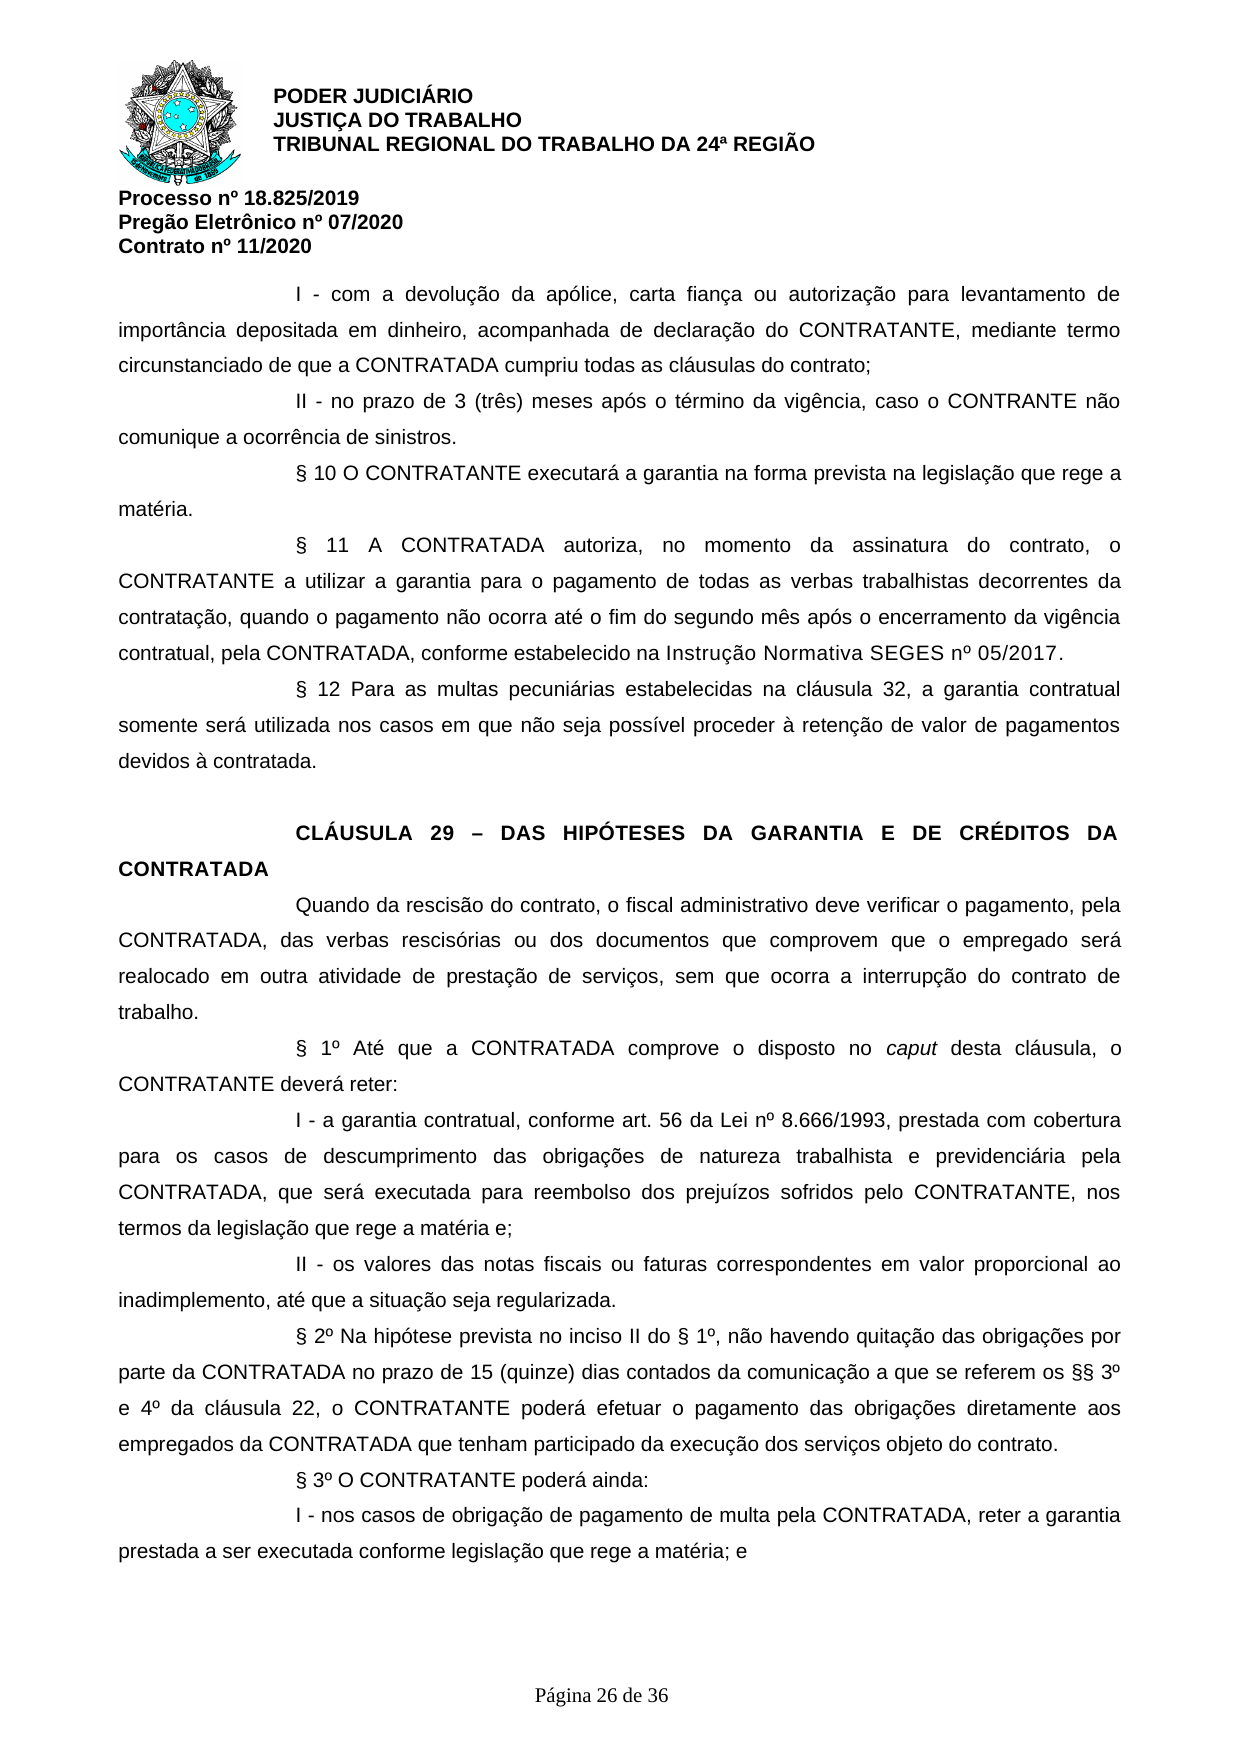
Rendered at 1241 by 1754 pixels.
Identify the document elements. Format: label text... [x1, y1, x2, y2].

text CLÁUSULA 29 – DAS HIPÓTESES DA GARANTIA E DE CRÉDITOS DA CONTRATADA [118, 821, 1119, 880]
text I - a garantia contratual, conforme art. 56 da Lei nº 8.666/1993, prestada com cobertura para os casos de descumprimento das obrigações de natureza trabalhista e previdenciária pela CONTRATADA, que será executada para reembolso dos prejuízos sofridos pelo CONTRATANTE, nos termos da legislação que rege a matéria e; [118, 1108, 1122, 1240]
text § 11 A CONTRATADA autoriza, no momento da assinatura do contrato, o CONTRATANTE a utilizar a garantia para o pagamento de todas as verbas trabalhistas decorrentes da contratação, quando o pagamento não ocorra até o fim do segundo mês após o encerramento da vigência contratual, pela CONTRATADA, conforme estabelecido na Instrução Normativa SEGES nº 05/2017. [118, 533, 1122, 665]
text § 1º Até que a CONTRATADA comprove o disposto no caput desta cláusula, o CONTRATANTE deverá reter: [118, 1036, 1122, 1096]
text Quando da rescisão do contrato, o fiscal administrativo deve verificar o pagamento, pela CONTRATADA, das verbas rescisórias ou dos documentos que comprovem que o empregado será realocado em outra atividade de prestação de serviços, sem que ocorra a interrupção do contrato de trabalho. [118, 892, 1122, 1024]
text § 2º Na hipótese prevista no inciso II do § 1º, não havendo quitação das obrigações por parte da CONTRATADA no prazo de 15 (quinze) dias contados da comunicação a que se referem os §§ 3º e 4º da cláusula 22, o CONTRATANTE poderá efetuar o pagamento das obrigações diretamente aos empregados da CONTRATADA que tenham participado da execução dos serviços objeto do contrato. [118, 1324, 1122, 1455]
picture [118, 59, 243, 186]
text § 12 Para as multas pecuniárias estabelecidas na cláusula 32, a garantia contratual somente será utilizada nos casos em que não seja possível proceder à retenção de valor de pagamentos devidos à contratada. [118, 677, 1122, 773]
text II - os valores das notas fiscais ou faturas correspondentes em valor proporcional ao inadimplemento, até que a situação seja regularizada. [118, 1252, 1122, 1312]
text § 3º O CONTRATANTE poderá ainda: [118, 1467, 1122, 1491]
text II - no prazo de 3 (três) meses após o término da vigência, caso o CONTRANTE não comunique a ocorrência de sinistros. [118, 389, 1122, 449]
text I - com a devolução da apólice, carta fiança ou autorização para levantamento de importância depositada em dinheiro, acompanhada de declaração do CONTRATANTE, mediante termo circunstanciado de que a CONTRATADA cumpriu todas as cláusulas do contrato; [118, 281, 1122, 377]
text I - nos casos de obrigação de pagamento de multa pela CONTRATADA, reter a garantia prestada a ser executada conforme legislação que rege a matéria; e [118, 1503, 1122, 1563]
text § 10 O CONTRATANTE executará a garantia na forma prevista na legislação que rege a matéria. [118, 461, 1122, 521]
